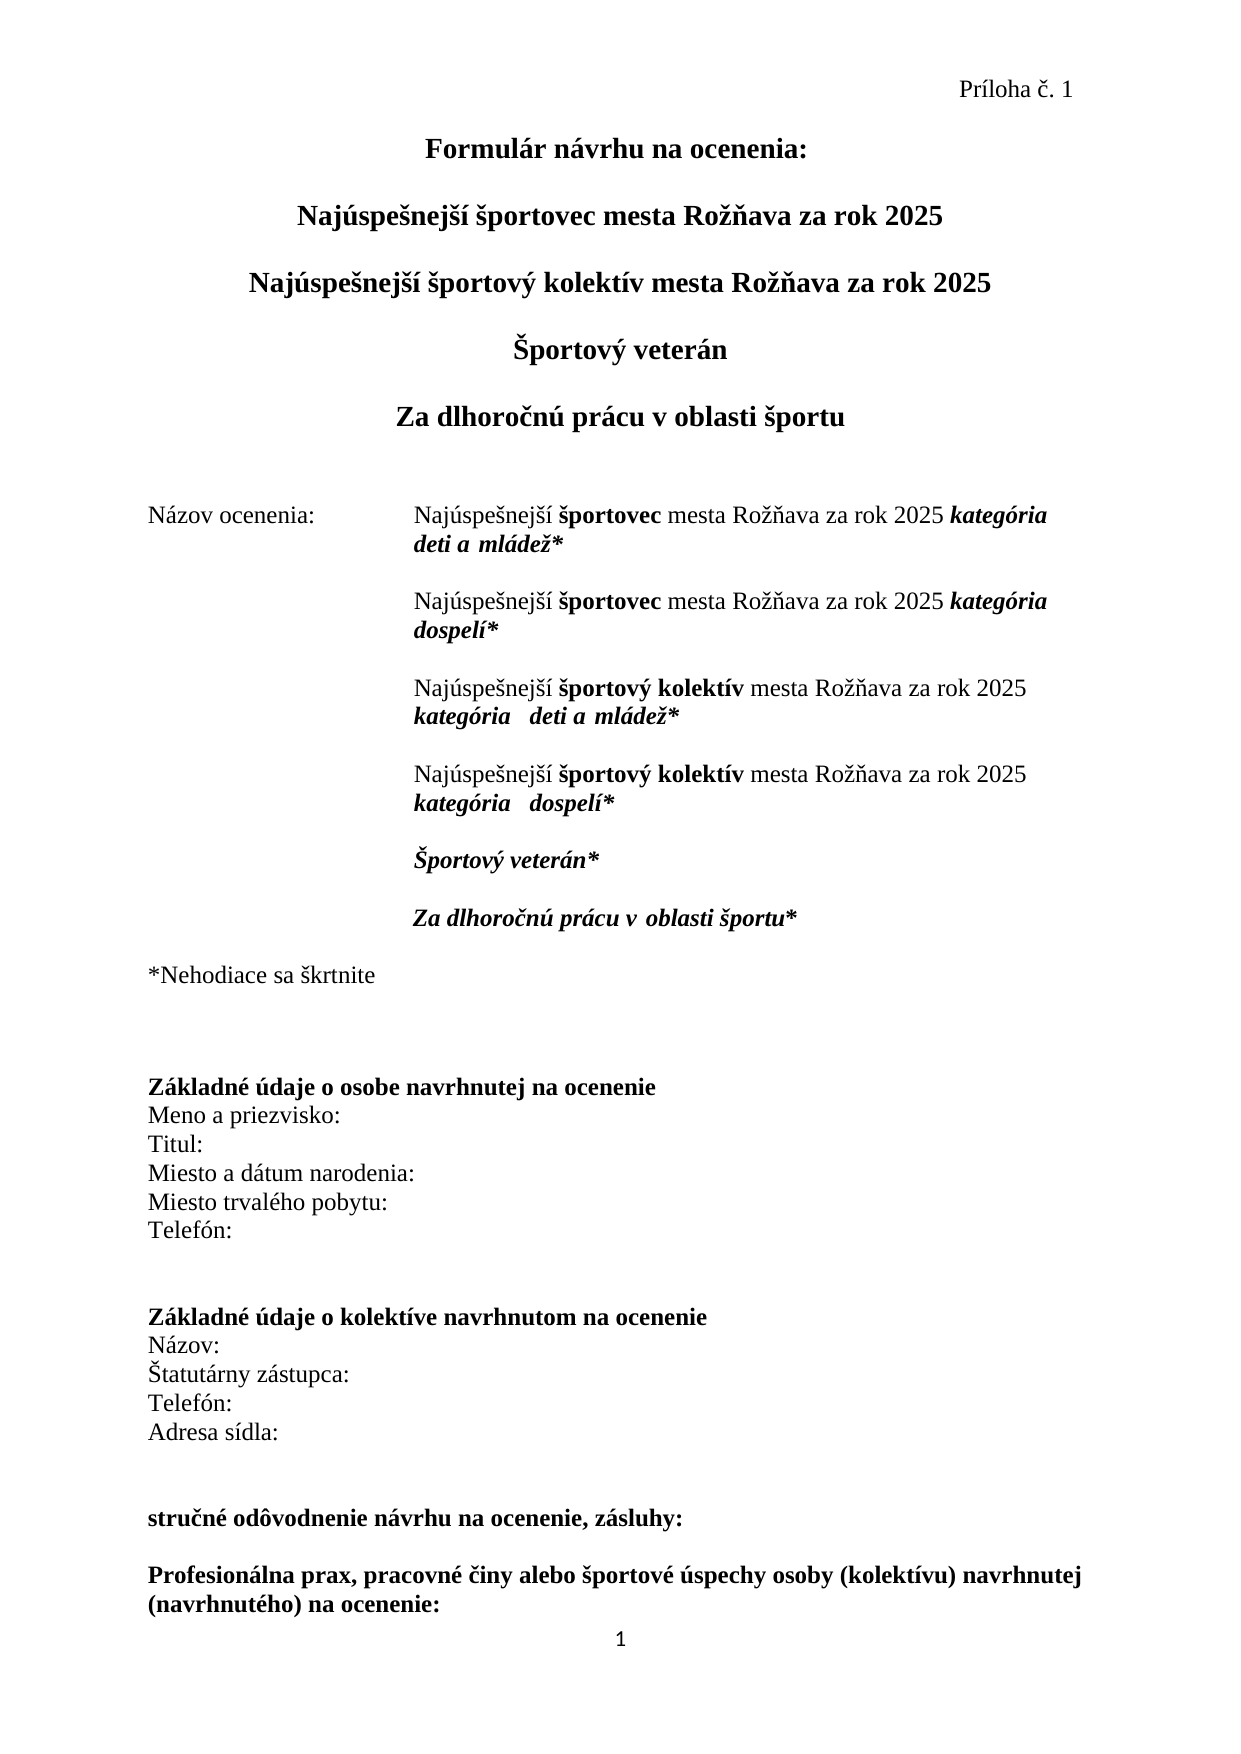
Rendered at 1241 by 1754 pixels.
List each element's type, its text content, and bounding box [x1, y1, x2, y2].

text Titul: [148, 1129, 1093, 1158]
text Názov ocenenia: Najúspešnejší športovec mesta Rožňava za rok 2025 kategória deti a mládež* [148, 500, 1093, 558]
text Základné údaje o osobe navrhnutej na ocenenie [148, 1072, 1093, 1100]
text Miesto trvalého pobytu: [148, 1187, 1093, 1215]
text Telefón: [148, 1388, 1093, 1417]
text Najúspešnejší športový kolektív mesta Rožňava za rok 2025 [148, 265, 1093, 299]
text Športový veterán* [413, 845, 1093, 874]
text Meno a priezvisko: [148, 1100, 1093, 1129]
text *Nehodiace sa škrtnite [148, 960, 1093, 989]
text Štatutárny zástupca: [148, 1359, 1093, 1388]
text Adresa sídla: [148, 1417, 1093, 1445]
text Športový veterán [148, 332, 1093, 366]
text Za dlhoročnú prácu v oblasti športu [148, 399, 1093, 433]
text Formulár návrhu na ocenenia: [148, 131, 1093, 165]
text Názov: [148, 1330, 1093, 1359]
text kategória dospelí* [413, 788, 1093, 816]
text Miesto a dátum narodenia: [148, 1158, 1093, 1187]
text Najúspešnejší športový kolektív mesta Rožňava za rok 2025 [413, 759, 1093, 788]
text Príloha č. 1 [885, 74, 1093, 102]
text Profesionálna prax, pracovné činy alebo športové úspechy osoby (kolektívu) navrhnutej [148, 1560, 1093, 1589]
text Telefón: [148, 1215, 1093, 1244]
text stručné odôvodnenie návrhu na ocenenie, zásluhy: [148, 1503, 1093, 1532]
text Najúspešnejší športový kolektív mesta Rožňava za rok 2025 kategória deti a mládež* [413, 673, 1093, 730]
text Najúspešnejší športovec mesta Rožňava za rok 2025 [148, 198, 1093, 232]
text (navrhnutého) na ocenenie: [148, 1589, 1093, 1618]
text Za dlhoročnú prácu v oblasti športu* [148, 903, 1093, 931]
text Základné údaje o kolektíve navrhnutom na ocenenie [148, 1302, 1093, 1330]
text Najúspešnejší športovec mesta Rožňava za rok 2025 kategória dospelí* [413, 586, 1093, 644]
